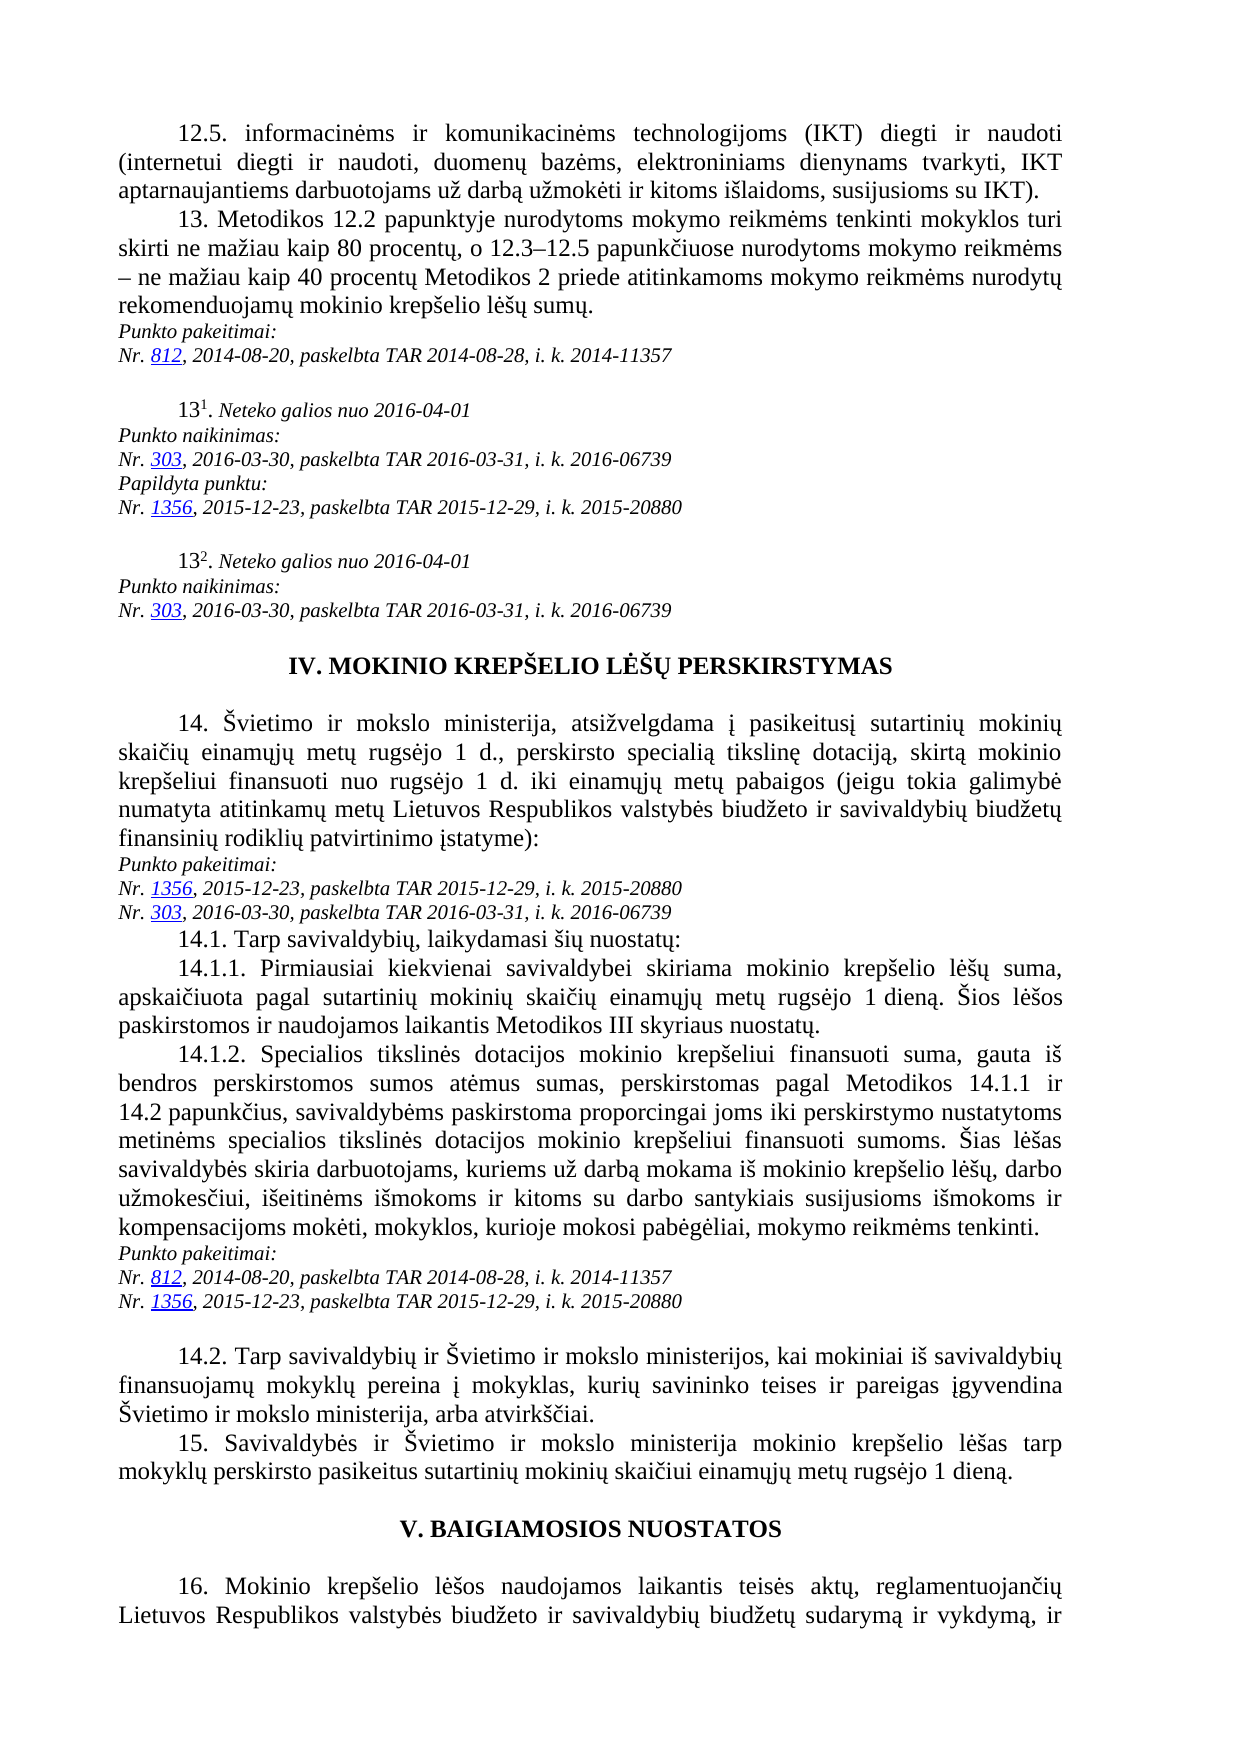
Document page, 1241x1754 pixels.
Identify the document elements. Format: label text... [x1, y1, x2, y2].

text Nr. 303, 2016-03-30, paskelbta TAR 2016-03-31, i. k. 2016-06739 [118, 447, 1063, 471]
text 15. Savivaldybės ir Švietimo ir mokslo ministerija mokinio krepšelio lėšas tarp mokyklų perskirsto pasikeitus sutartinių mokinių skaičiui einamųjų metų rugsėjo 1 dieną. [118, 1428, 1063, 1485]
text 14. Švietimo ir mokslo ministerija, atsižvelgdama į pasikeitusį sutartinių mokinių skaičių einamųjų metų rugsėjo 1 d., perskirsto specialią tikslinę dotaciją, skirtą mokinio krepšeliui finansuoti nuo rugsėjo 1 d. iki einamųjų metų pabaigos (jeigu tokia galimybė numatyta atitinkamų metų Lietuvos Respublikos valstybės biudžeto ir savivaldybių biudžetų finansinių rodiklių patvirtinimo įstatyme): [118, 708, 1063, 852]
text Nr. 812, 2014-08-20, paskelbta TAR 2014-08-28, i. k. 2014-11357 [118, 343, 1063, 367]
text 14.1.2. Specialios tikslinės dotacijos mokinio krepšeliui finansuoti suma, gauta iš bendros perskirstomos sumos atėmus sumas, perskirstomas pagal Metodikos 14.1.1 ir 14.2 papunkčius, savivaldybėms paskirstoma proporcingai joms iki perskirstymo nustatytoms metinėms specialios tikslinės dotacijos mokinio krepšeliui finansuoti sumoms. Šias lėšas savivaldybės skiria darbuotojams, kuriems už darbą mokama iš mokinio krepšelio lėšų, darbo užmokesčiui, išeitinėms išmokoms ir kitoms su darbo santykiais susijusioms išmokoms ir kompensacijoms mokėti, mokyklos, kurioje mokosi pabėgėliai, mokymo reikmėms tenkinti. [118, 1039, 1063, 1241]
text V. BAIGIAMOSIOS NUOSTATOS [118, 1514, 1063, 1543]
text 14.1. Tarp savivaldybių, laikydamasi šių nuostatų: [118, 924, 1063, 953]
text Punkto pakeitimai: [118, 1241, 1063, 1264]
text Punkto naikinimas: [118, 423, 1063, 447]
text Nr. 812, 2014-08-20, paskelbta TAR 2014-08-28, i. k. 2014-11357 [118, 1264, 1063, 1289]
text IV. MOKINIO KREPŠELIO LĖŠŲ PERSKIRSTYMAS [118, 651, 1063, 679]
text Papildyta punktu: [118, 471, 1063, 495]
text Punkto pakeitimai: [118, 852, 1063, 876]
text Punkto pakeitimai: [118, 319, 1063, 343]
text 132. Neteko galios nuo 2016-04-01 [118, 548, 1063, 574]
text 14.2. Tarp savivaldybių ir Švietimo ir mokslo ministerijos, kai mokiniai iš savivaldybių finansuojamų mokyklų pereina į mokyklas, kurių savininko teises ir pareigas įgyvendina Švietimo ir mokslo ministerija, arba atvirkščiai. [118, 1341, 1063, 1428]
text Punkto naikinimas: [118, 574, 1063, 598]
text 16. Mokinio krepšelio lėšos naudojamos laikantis teisės aktų, reglamentuojančių Lietuvos Respublikos valstybės biudžeto ir savivaldybių biudžetų sudarymą ir vykdymą, ir [118, 1571, 1063, 1629]
text Nr. 1356, 2015-12-23, paskelbta TAR 2015-12-29, i. k. 2015-20880 [118, 1289, 1063, 1313]
text 13. Metodikos 12.2 papunktyje nurodytoms mokymo reikmėms tenkinti mokyklos turi skirti ne mažiau kaip 80 procentų, o 12.3–12.5 papunkčiuose nurodytoms mokymo reikmėms – ne mažiau kaip 40 procentų Metodikos 2 priede atitinkamoms mokymo reikmėms nurodytų rekomenduojamų mokinio krepšelio lėšų sumų. [118, 204, 1063, 319]
text 131. Neteko galios nuo 2016-04-01 [118, 396, 1063, 423]
text 12.5. informacinėms ir komunikacinėms technologijoms (IKT) diegti ir naudoti (internetui diegti ir naudoti, duomenų bazėms, elektroniniams dienynams tvarkyti, IKT aptarnaujantiems darbuotojams už darbą užmokėti ir kitoms išlaidoms, susijusioms su IKT). [118, 118, 1063, 204]
text Nr. 303, 2016-03-30, paskelbta TAR 2016-03-31, i. k. 2016-06739 [118, 598, 1063, 622]
text Nr. 1356, 2015-12-23, paskelbta TAR 2015-12-29, i. k. 2015-20880 [118, 876, 1063, 900]
text 14.1.1. Pirmiausiai kiekvienai savivaldybei skiriama mokinio krepšelio lėšų suma, apskaičiuota pagal sutartinių mokinių skaičių einamųjų metų rugsėjo 1 dieną. Šios lėšos paskirstomos ir naudojamos laikantis Metodikos III skyriaus nuostatų. [118, 953, 1063, 1039]
text Nr. 303, 2016-03-30, paskelbta TAR 2016-03-31, i. k. 2016-06739 [118, 900, 1063, 924]
text Nr. 1356, 2015-12-23, paskelbta TAR 2015-12-29, i. k. 2015-20880 [118, 495, 1063, 519]
